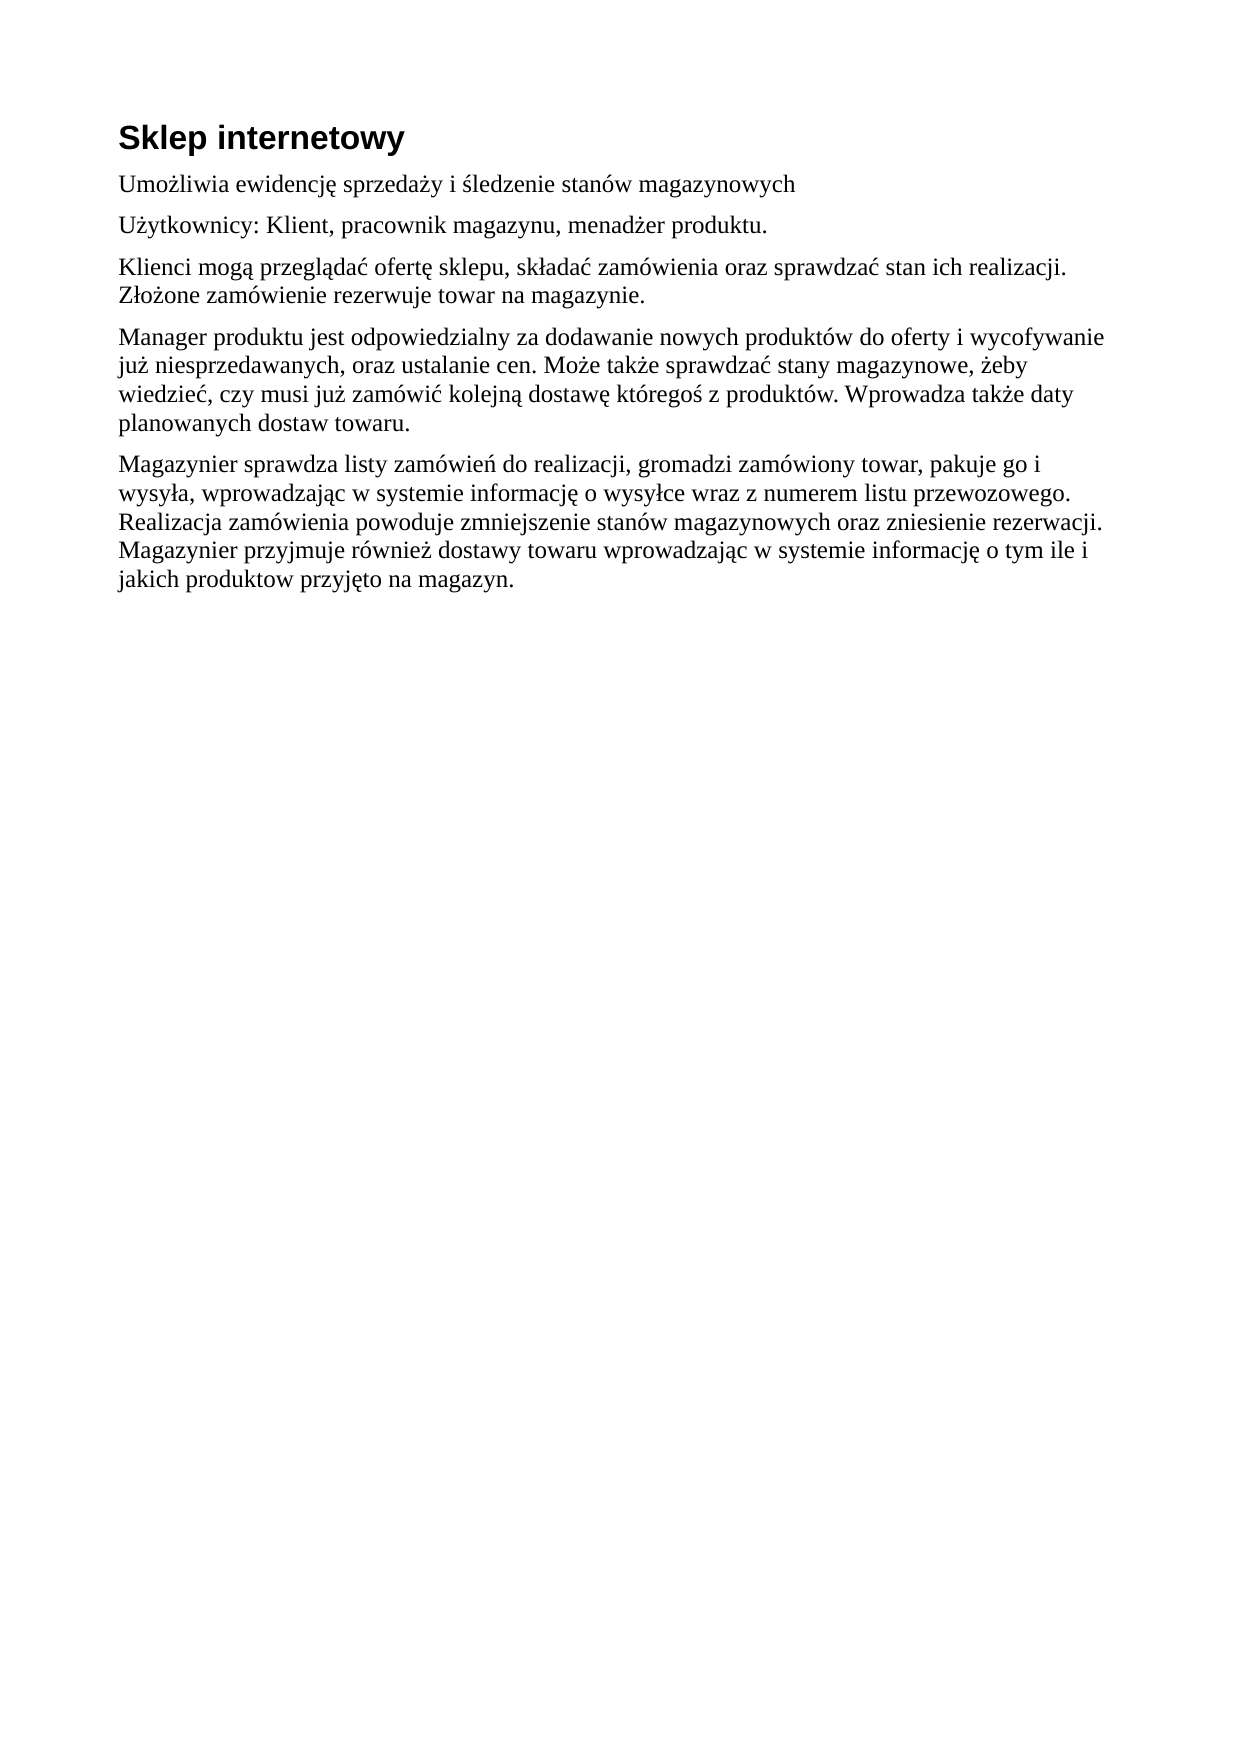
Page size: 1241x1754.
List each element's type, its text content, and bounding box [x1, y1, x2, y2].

text Umożliwia ewidencję sprzedaży i śledzenie stanów magazynowych [118, 169, 1122, 198]
subtitle Sklep internetowy [118, 118, 1122, 157]
text Klienci mogą przeglądać ofertę sklepu, składać zamówienia oraz sprawdzać stan ich realizacji. Złożone zamówienie rezerwuje towar na magazynie. [118, 252, 1122, 309]
text Manager produktu jest odpowiedzialny za dodawanie nowych produktów do oferty i wycofywanie już niesprzedawanych, oraz ustalanie cen. Może także sprawdzać stany magazynowe, żeby wiedzieć, czy musi już zamówić kolejną dostawę któregoś z produktów. Wprowadza także daty planowanych dostaw towaru. [118, 322, 1122, 437]
text Użytkownicy: Klient, pracownik magazynu, menadżer produktu. [118, 211, 1122, 239]
text Magazynier sprawdza listy zamówień do realizacji, gromadzi zamówiony towar, pakuje go i wysyła, wprowadzając w systemie informację o wysyłce wraz z numerem listu przewozowego. Realizacja zamówienia powoduje zmniejszenie stanów magazynowych oraz zniesienie rezerwacji. Magazynier przyjmuje również dostawy towaru wprowadzając w systemie informację o tym ile i jakich produktow przyjęto na magazyn. [118, 449, 1122, 593]
